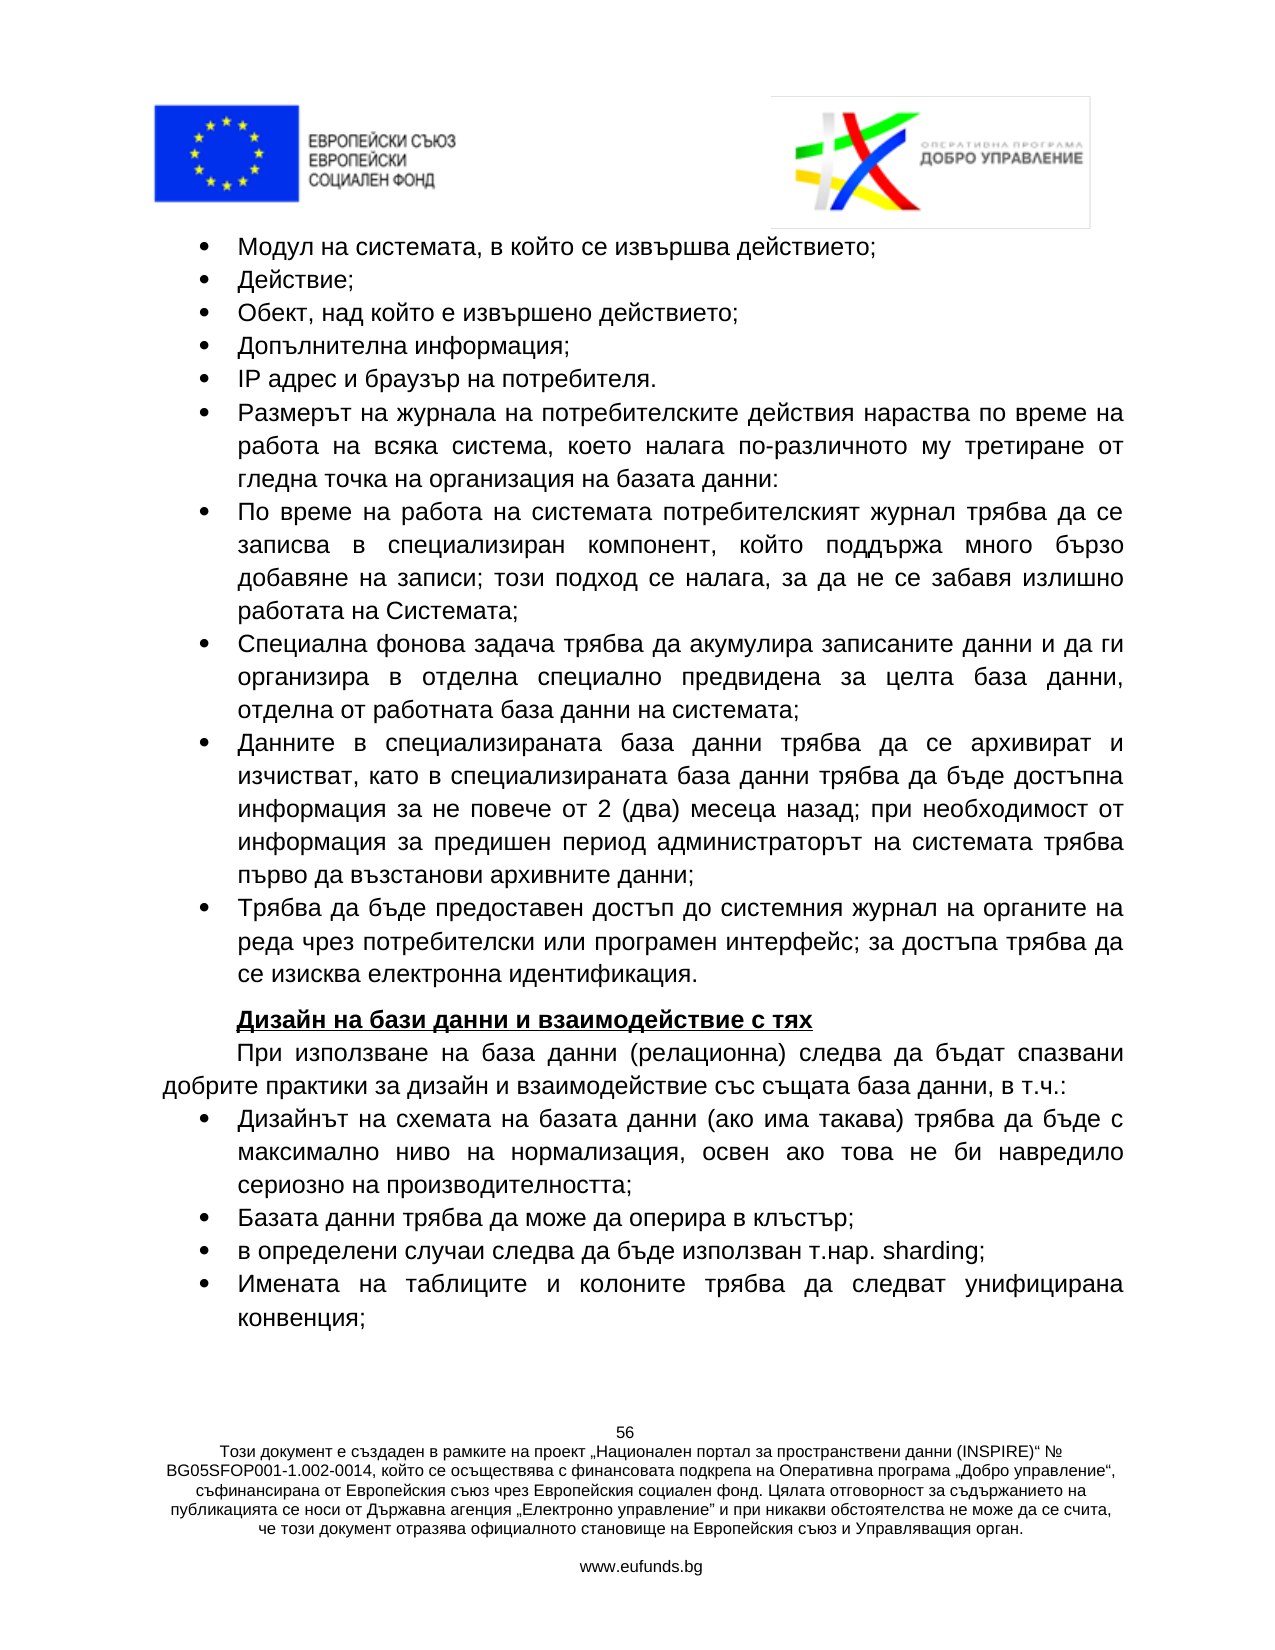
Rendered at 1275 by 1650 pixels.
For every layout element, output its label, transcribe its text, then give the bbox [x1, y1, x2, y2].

list Данните в специализираната база данни трябва да се архивират и изчистват, като в специализираната база данни трябва да бъде достъпна информация за не повече от 2 (два) месеца назад; при необходимост от информация за предишен период администраторът на системата трябва първо да възстанови архивните данни; [200, 728, 1125, 889]
text При използване на база данни (релационна) следва да бъдат спазвани добрите практики за дизайн и взаимодействие със същата база данни, в т.ч.: [162, 1038, 1125, 1100]
list Специална фонова задача трябва да акумулира записаните данни и да ги организира в отделна специално предвидена за целта база данни, отделна от работната база данни на системата; [200, 629, 1125, 724]
list Модул на системата, в който се извършва действието; [200, 232, 1125, 261]
list Базата данни трябва да може да оперира в клъстър; [200, 1203, 1125, 1232]
list Действие; [200, 265, 1125, 294]
list Допълнителна информация; [200, 331, 1125, 360]
list По време на работа на системата потребителският журнал трябва да се записва в специализиран компонент, който поддържа много бързо добавяне на записи; този подход се налага, за да не се забавя излишно работата на Системата; [200, 497, 1125, 625]
list Трябва да бъде предоставен достъп до системния журнал на органите на реда чрез потребителски или програмен интерфейс; за достъпа трябва да се изисква електронна идентификация. [200, 893, 1125, 988]
list Размерът на журнала на потребителските действия нараства по време на работа на всяка система, което налага по-различното му третиране от гледна точка на организация на базата данни: [200, 398, 1125, 492]
list IP адрес и браузър на потребителя. [200, 364, 1125, 393]
list Дизайнът на схемата на базата данни (ако има такава) трябва да бъде с максимално ниво на нормализация, освен ако това не би навредило сериозно на производителността; [200, 1104, 1125, 1199]
list Имената на таблиците и колоните трябва да следват унифицирана конвенция; [200, 1269, 1125, 1331]
list в определени случаи следва да бъде използван т.нар. sharding; [200, 1236, 1125, 1265]
list Обект, над който е извършено действието; [200, 298, 1125, 327]
text Дизайн на бази данни и взаимодействие с тях [236, 1005, 1125, 1034]
